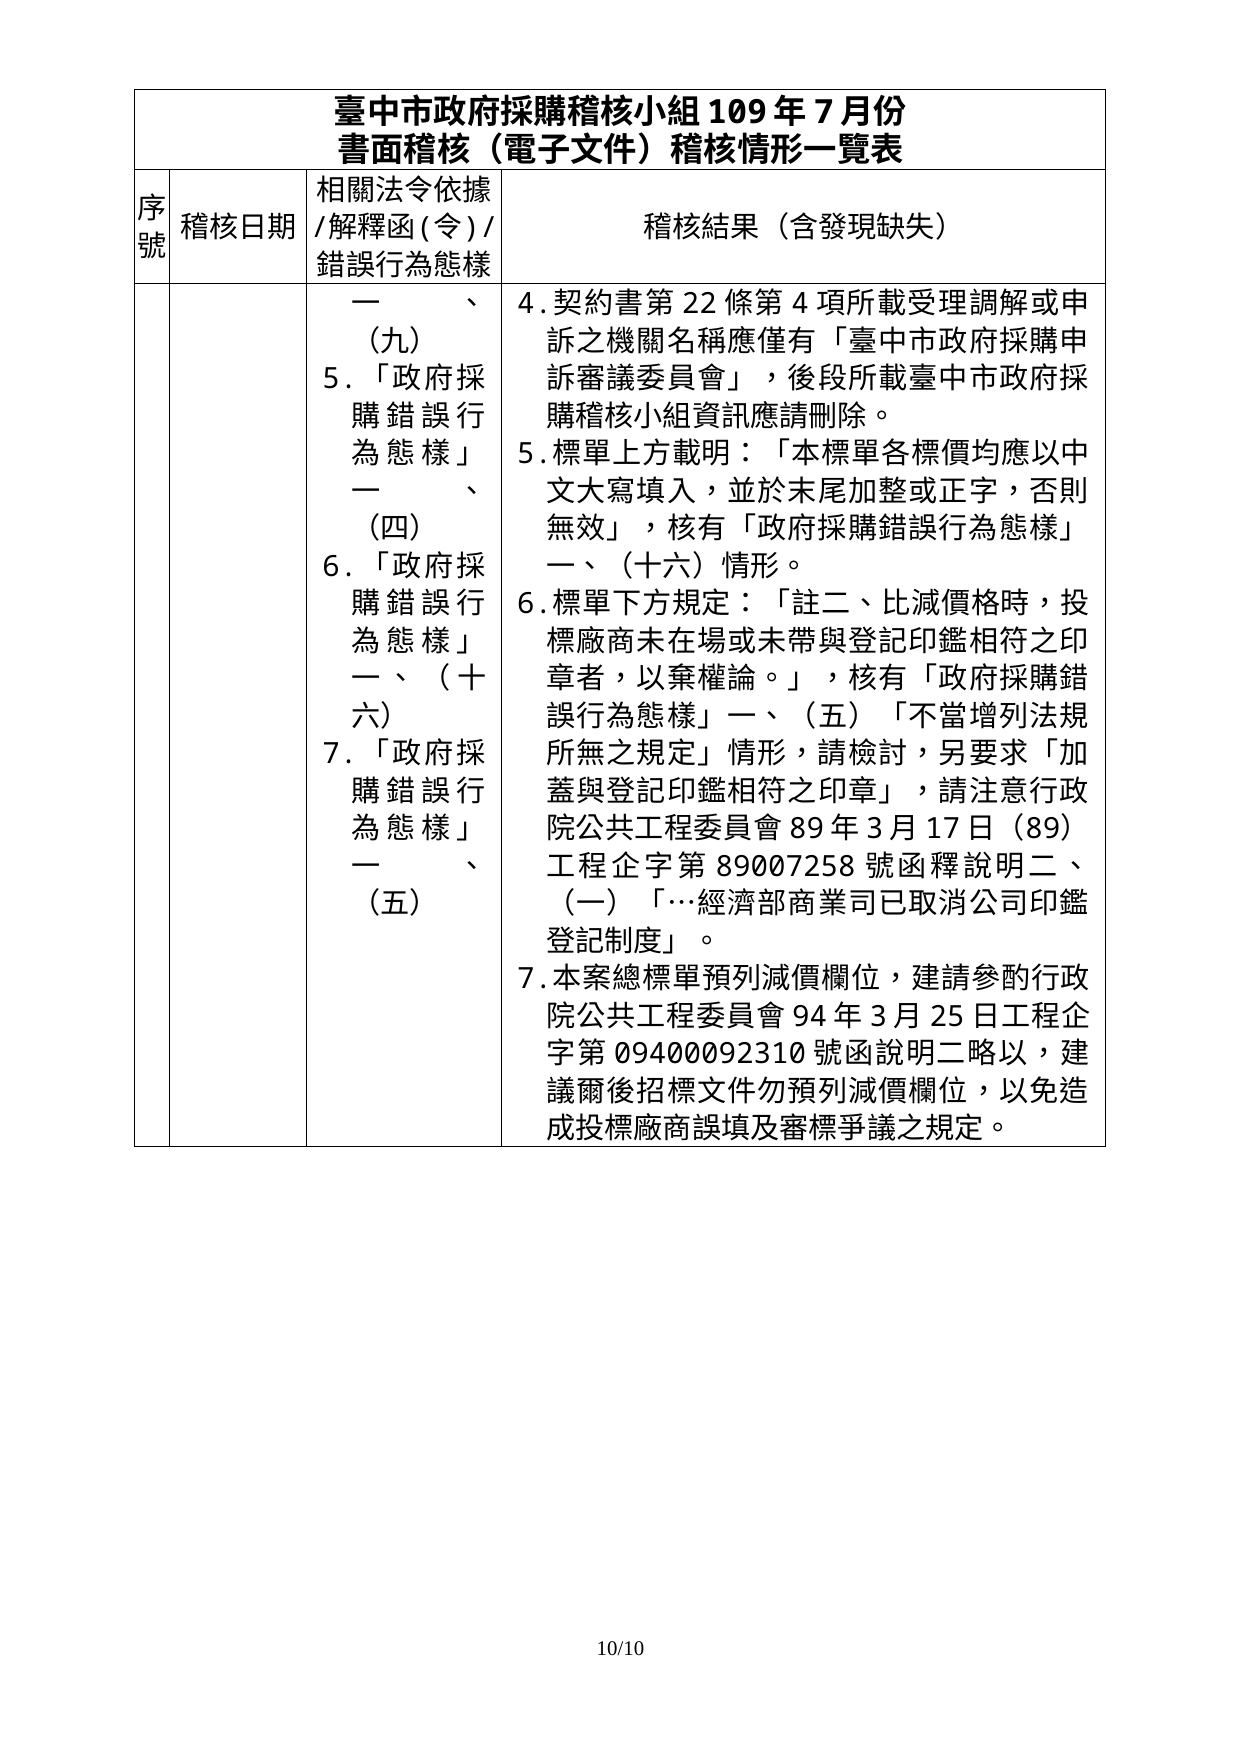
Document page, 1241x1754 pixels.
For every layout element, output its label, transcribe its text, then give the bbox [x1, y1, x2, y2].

table_cell 稽核日期 [170, 170, 306, 282]
table_cell 序號 [135, 170, 169, 282]
table_header 臺中市政府採購稽核小組109年7月份 書面稽核（電子文件）稽核情形一覽表 [135, 90, 1105, 169]
table_cell 一、（九） 5.「政府採購錯誤行為態樣」一、（四） 6.「政府採購錯誤行為態樣」一、（十六） 7.「政府採購錯誤行為態樣」一、（五） [307, 284, 501, 1146]
table_cell 稽核結果（含發現缺失） [502, 170, 1105, 282]
table_cell 相關法令依據/解釋函(令)/錯誤行為態樣 [307, 170, 501, 282]
table_cell [170, 284, 306, 1146]
table_cell [135, 284, 169, 1146]
table_cell 4.契約書第22條第4項所載受理調解或申訴之機關名稱應僅有「臺中市政府採購申訴審議委員會」，後段所載臺中市政府採購稽核小組資訊應請刪除。 5.標單上方載明：「本標單各標價均應以中文大寫填入，並於末尾加整或正字，否則無效」，核有「政府採購錯誤行為態樣」一、（十六）情形。 6.標單下方規定：「註二、比減價格時，投標廠商未在場或未帶與登記印鑑相符之印章者，以棄權論。」，核有「政府採購錯誤行為態樣」一、（五）「不當增列法規所無之規定」情形，請檢討，另要求「加蓋與登記印鑑相符之印章」，請注意行政院公共工程委員會89年3月17日（89）工程企字第89007258號函釋說明二、（一）「…經濟部商業司已取消公司印鑑登記制度」。 7.本案總標單預列減價欄位，建請參酌行政院公共工程委員會94年3月25日工程企字第09400092310號函說明二略以，建議爾後招標文件勿預列減價欄位，以免造成投標廠商誤填及審標爭議之規定。 [502, 284, 1105, 1146]
